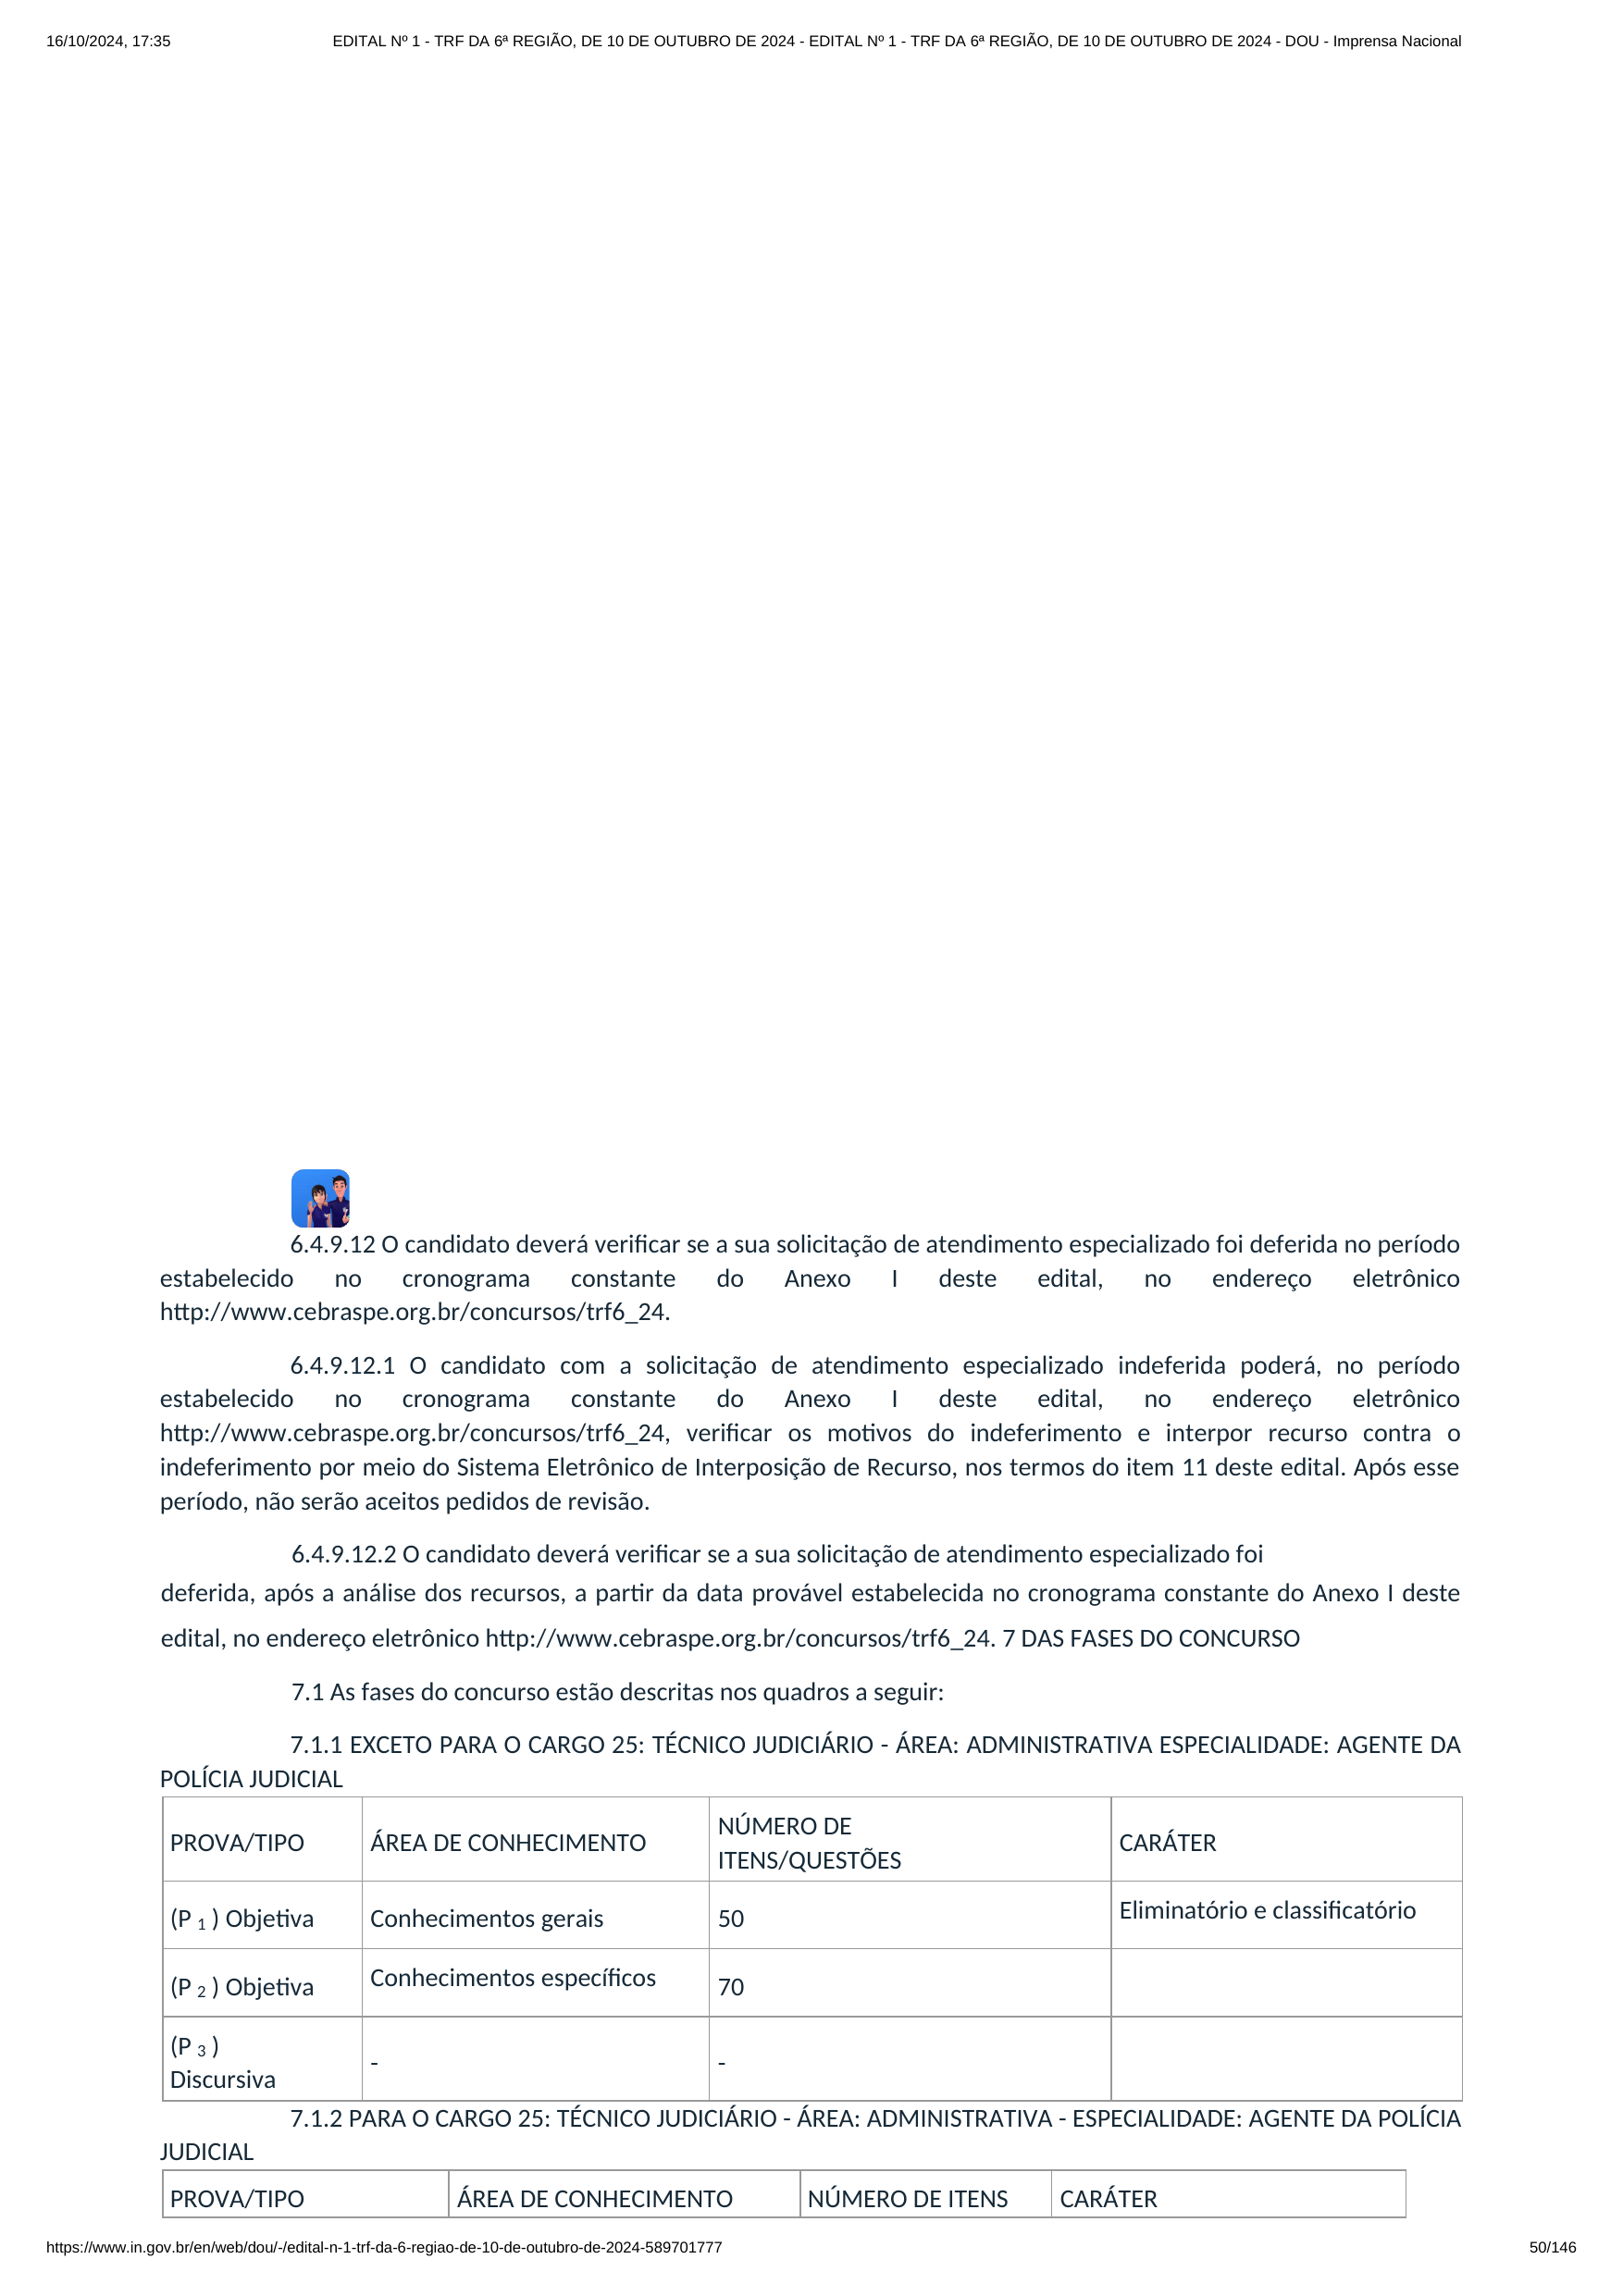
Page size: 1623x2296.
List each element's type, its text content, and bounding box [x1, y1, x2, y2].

table_header CARÁTER [1052, 2171, 1406, 2216]
table_cell Conhecimentos específicos [363, 1949, 709, 2016]
text 7.1.2 PARA O CARGO 25: TÉCNICO JUDICIÁRIO - ÁREA: ADMINISTRATIVA - ESPECIALIDADE: AGENTE DA POLÍCIA JUDICIAL [160, 2102, 1462, 2167]
table_cell Conhecimentos gerais [363, 1882, 709, 1948]
text 6.4.9.12.2 O candidato deverá verificar se a sua solicitação de atendimento especializado foi [291, 1537, 1462, 1569]
text 7.1 As fases do concurso estão descritas nos quadros a seguir: [291, 1675, 1462, 1707]
table_cell - [363, 2018, 709, 2100]
table_cell (P 3 ) Discursiva [164, 2018, 362, 2100]
table_header ÁREA DE CONHECIMENTO [363, 1797, 709, 1880]
table_header PROVA/TIPO [164, 1797, 362, 1880]
text 7.1.1 EXCETO PARA O CARGO 25: TÉCNICO JUDICIÁRIO - ÁREA: ADMINISTRATIVA ESPECIALIDADE: AGENTE DA POLÍCIA JUDICIAL [160, 1728, 1462, 1794]
table_cell - [710, 2018, 1110, 2100]
table_header ÁREA DE CONHECIMENTO [450, 2171, 799, 2216]
table_header NÚMERO DE ITENS [801, 2171, 1051, 2216]
table_header CARÁTER [1112, 1797, 1462, 1880]
text 6.4.9.12 O candidato deverá verificar se a sua solicitação de atendimento especializado foi deferida no período estabelecido no cronograma constante do Anexo I deste edital, no endereço eletrônico http://www.cebraspe.org.br/concursos/trf6_24. [160, 1228, 1462, 1327]
text 6.4.9.12.1 O candidato com a solicitação de atendimento especializado indeferida poderá, no período estabelecido no cronograma constante do Anexo I deste edital, no endereço eletrônico http://www.cebraspe.org.br/concursos/trf6_24, verificar os motivos do indeferimento e interpor recurso contra o indeferimento por meio do Sistema Eletrônico de Interposição de Recurso, nos termos do item 11 deste edital. Após esse período, não serão aceitos pedidos de revisão. [160, 1348, 1462, 1516]
table_header PROVA/TIPO [164, 2171, 448, 2216]
table_cell [1112, 2018, 1462, 2100]
text deferida, após a análise dos recursos, a partir da data provável estabelecida no cronograma constante do Anexo I deste edital, no endereço eletrônico http://www.cebraspe.org.br/concursos/trf6_24. 7 DAS FASES DO CONCURSO [161, 1575, 1462, 1654]
table_cell (P 1 ) Objetiva [164, 1882, 362, 1948]
table_cell 70 [710, 1949, 1110, 2016]
table_cell (P 2 ) Objetiva [164, 1949, 362, 2016]
table_cell Eliminatório e classificatório [1112, 1882, 1462, 1948]
table_header NÚMERO DE ITENS/QUESTÕES [710, 1797, 1110, 1880]
table_cell 50 [710, 1882, 1110, 1948]
table_cell [1112, 1949, 1462, 2016]
